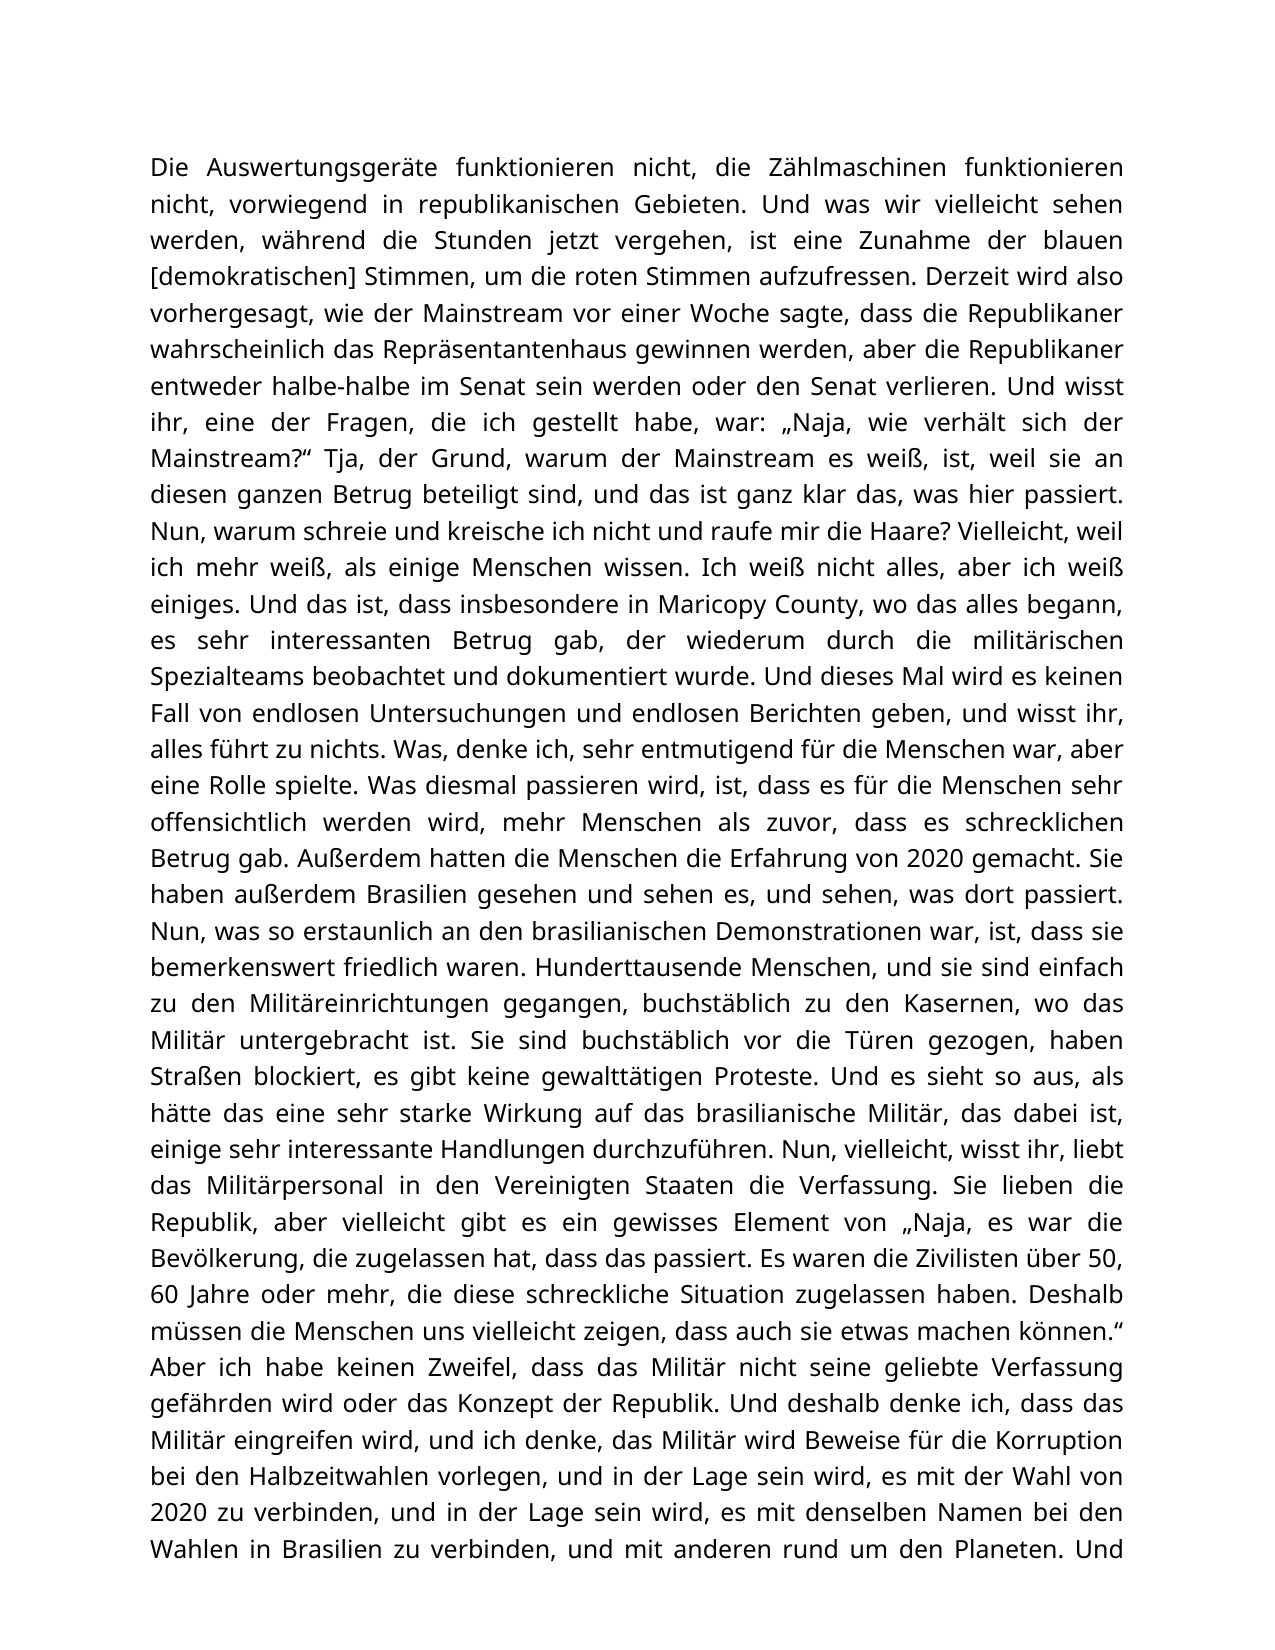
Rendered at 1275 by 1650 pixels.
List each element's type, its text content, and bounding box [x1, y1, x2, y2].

text Die Auswertungsgeräte funktionieren nicht, die Zählmaschinen funktionieren nicht, vorwiegend in republikanischen Gebieten. Und was wir vielleicht sehen werden, während die Stunden jetzt vergehen, ist eine Zunahme der blauen [demokratischen] Stimmen, um die roten Stimmen aufzufressen. Derzeit wird also vorhergesagt, wie der Mainstream vor einer Woche sagte, dass die Republikaner wahrscheinlich das Repräsentantenhaus gewinnen werden, aber die Republikaner entweder halbe-halbe im Senat sein werden oder den Senat verlieren. Und wisst ihr, eine der Fragen, die ich gestellt habe, war: „Naja, wie verhält sich der Mainstream?“ Tja, der Grund, warum der Mainstream es weiß, ist, weil sie an diesen ganzen Betrug beteiligt sind, und das ist ganz klar das, was hier passiert. Nun, warum schreie und kreische ich nicht und raufe mir die Haare? Vielleicht, weil ich mehr weiß, als einige Menschen wissen. Ich weiß nicht alles, aber ich weiß einiges. Und das ist, dass insbesondere in Maricopy County, wo das alles begann, es sehr interessanten Betrug gab, der wiederum durch die militärischen Spezialteams beobachtet und dokumentiert wurde. Und dieses Mal wird es keinen Fall von endlosen Untersuchungen und endlosen Berichten geben, und wisst ihr, alles führt zu nichts. Was, denke ich, sehr entmutigend für die Menschen war, aber eine Rolle spielte. Was diesmal passieren wird, ist, dass es für die Menschen sehr offensichtlich werden wird, mehr Menschen als zuvor, dass es schrecklichen Betrug gab. Außerdem hatten die Menschen die Erfahrung von 2020 gemacht. Sie haben außerdem Brasilien gesehen und sehen es, und sehen, was dort passiert. Nun, was so erstaunlich an den brasilianischen Demonstrationen war, ist, dass sie bemerkenswert friedlich waren. Hunderttausende Menschen, und sie sind einfach zu den Militäreinrichtungen gegangen, buchstäblich zu den Kasernen, wo das Militär untergebracht ist. Sie sind buchstäblich vor die Türen gezogen, haben Straßen blockiert, es gibt keine gewalttätigen Proteste. Und es sieht so aus, als hätte das eine sehr starke Wirkung auf das brasilianische Militär, das dabei ist, einige sehr interessante Handlungen durchzuführen. Nun, vielleicht, wisst ihr, liebt das Militärpersonal in den Vereinigten Staaten die Verfassung. Sie lieben die Republik, aber vielleicht gibt es ein gewisses Element von „Naja, es war die Bevölkerung, die zugelassen hat, dass das passiert. Es waren die Zivilisten über 50, 60 Jahre oder mehr, die diese schreckliche Situation zugelassen haben. Deshalb müssen die Menschen uns vielleicht zeigen, dass auch sie etwas machen können.“ Aber ich habe keinen Zweifel, dass das Militär nicht seine geliebte Verfassung gefährden wird oder das Konzept der Republik. Und deshalb denke ich, dass das Militär eingreifen wird, und ich denke, das Militär wird Beweise für die Korruption bei den Halbzeitwahlen vorlegen, und in der Lage sein wird, es mit der Wahl von 2020 zu verbinden, und in der Lage sein wird, es mit denselben Namen bei den Wahlen in Brasilien zu verbinden, und mit anderen rund um den Planeten. Und [150, 150, 1125, 1566]
